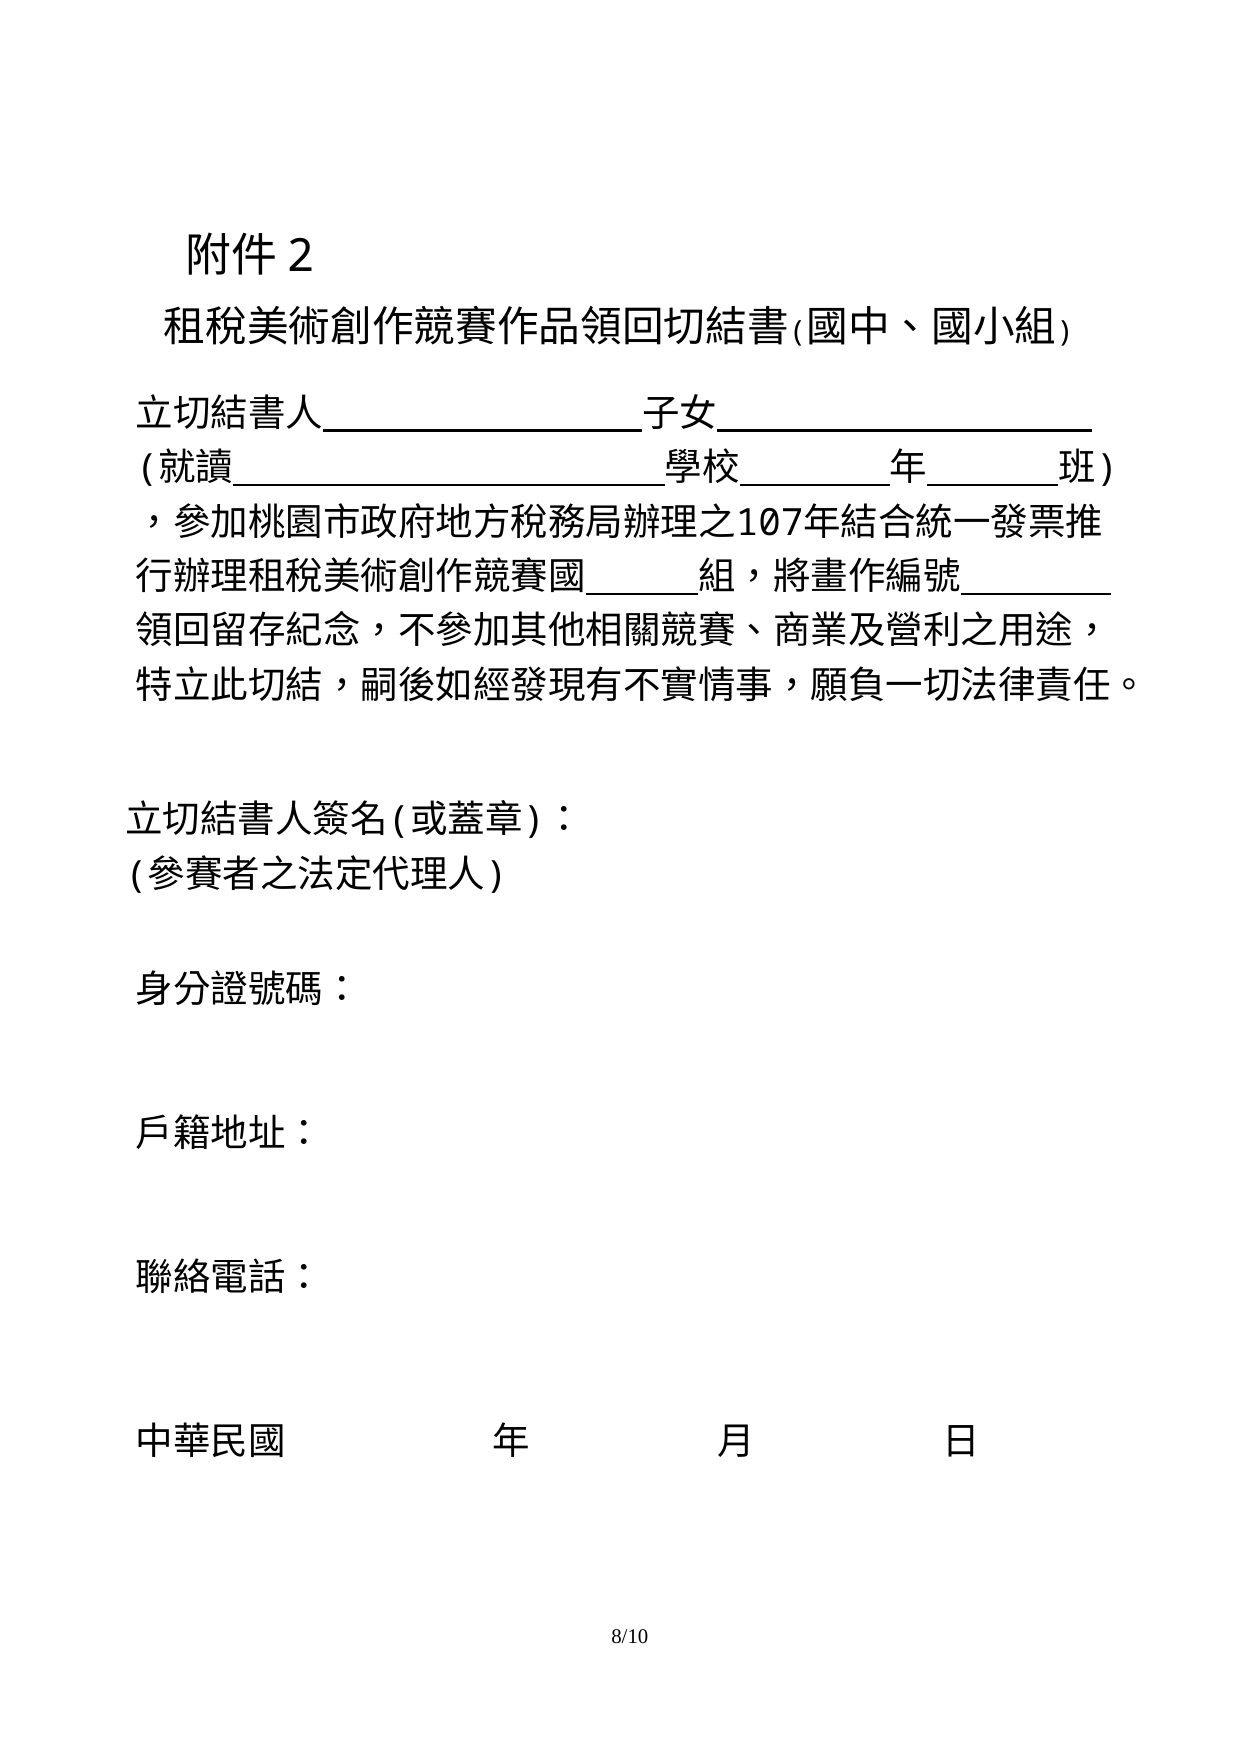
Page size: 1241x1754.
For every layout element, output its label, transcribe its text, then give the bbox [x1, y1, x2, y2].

text 身分證號碼： [136, 898, 1119, 1013]
text (參賽者之法定代理人) [136, 844, 1119, 898]
text 附件2 [186, 218, 1123, 285]
text (就讀 學校 年 班) [136, 437, 1123, 491]
text 立切結書人 子女 [136, 383, 1123, 437]
text ，參加桃園市政府地方稅務局辦理之107年結合統一發票推行辦理租稅美術創作競賽國 組，將畫作編號 領回留存紀念，不參加其他相關競賽、商業及營利之用途，特立此切結，嗣後如經發現有不實情事，願負一切法律責任。 [136, 491, 1112, 709]
text 立切結書人簽名(或蓋章)： [136, 789, 1119, 844]
text 聯絡電話： [136, 1186, 1119, 1301]
text 戶籍地址： [136, 1042, 1119, 1157]
text 租稅美術創作競賽作品領回切結書(國中、國小組) [136, 293, 1119, 353]
text 中華民國 年 月 日 [136, 1411, 1119, 1465]
